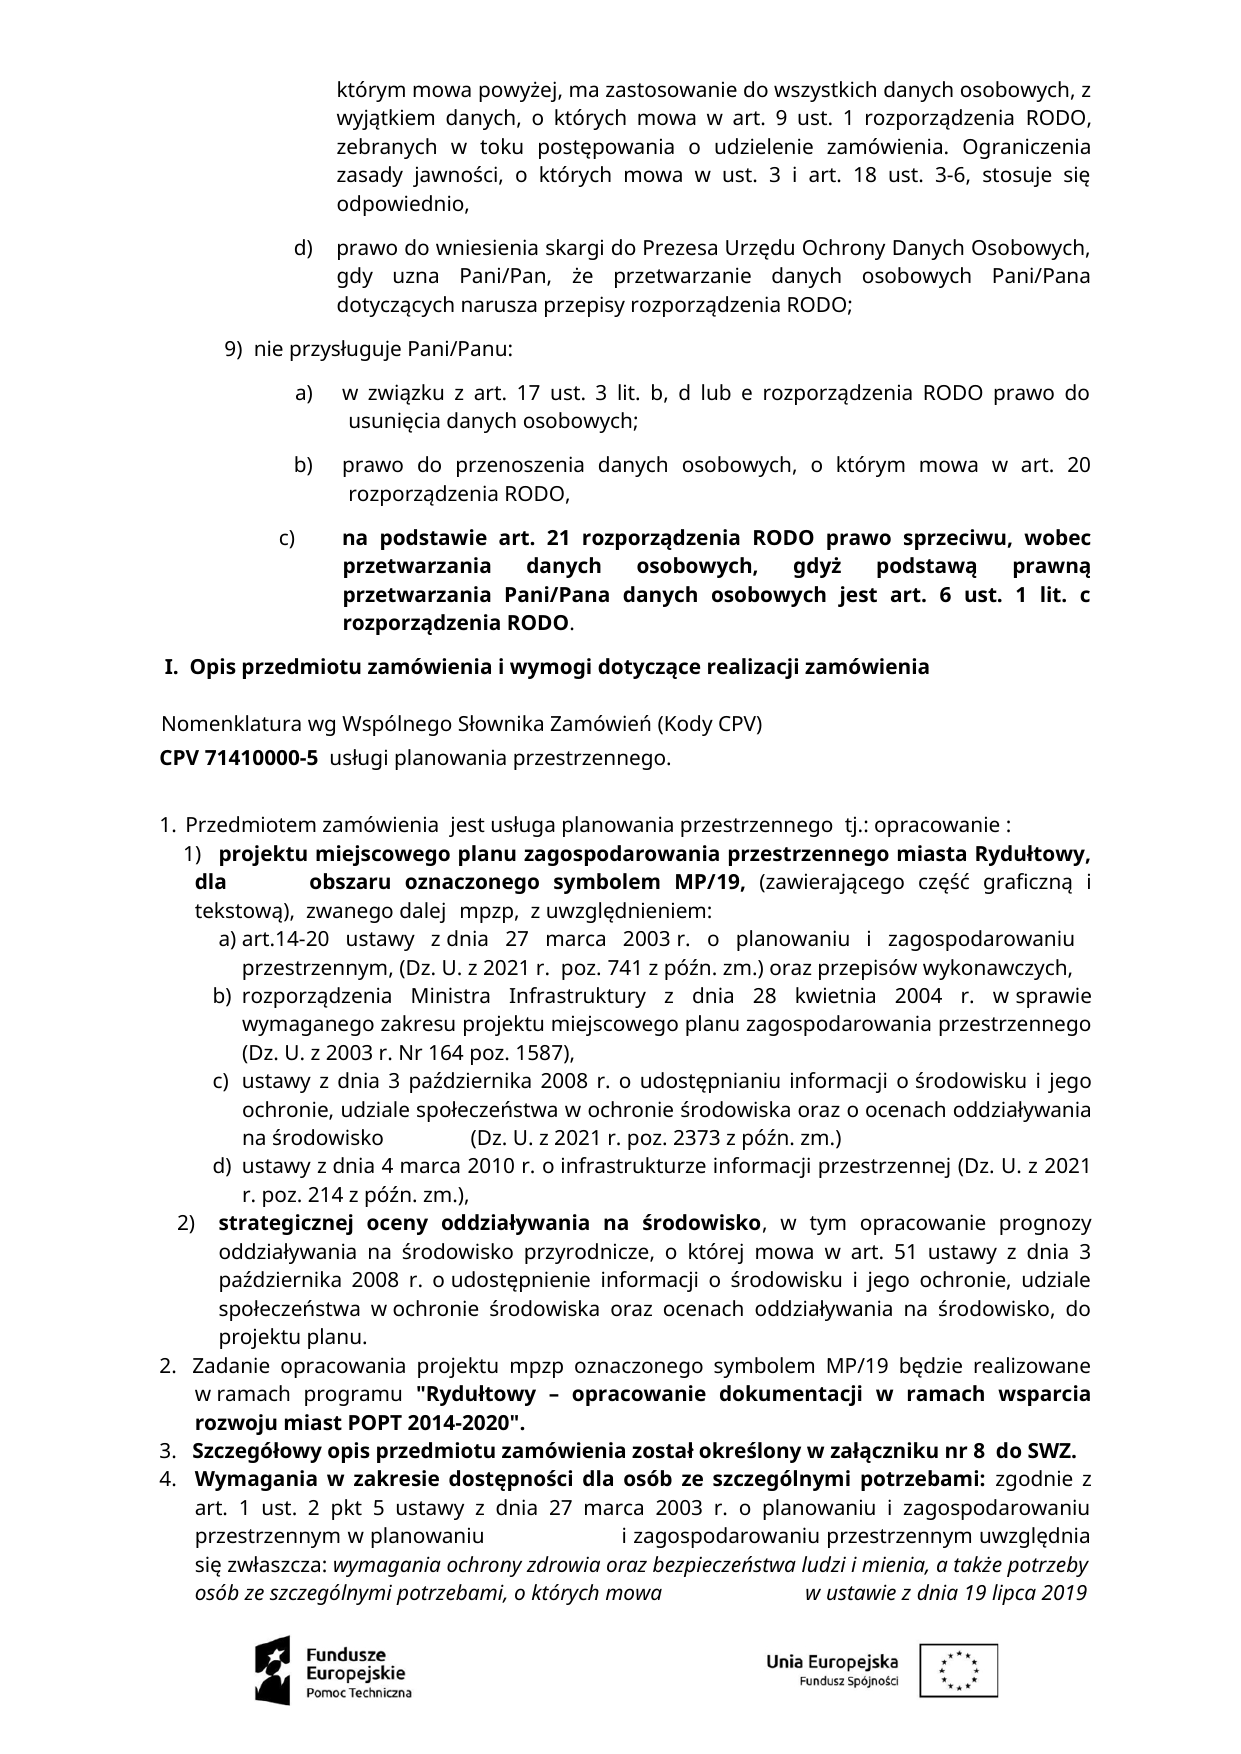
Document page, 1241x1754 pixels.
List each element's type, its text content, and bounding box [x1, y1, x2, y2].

list nie przysługuje Pani/Panu: [224, 334, 1092, 362]
subtitle I. Opis przedmiotu zamówienia i wymogi dotyczące realizacji zamówienia [159, 652, 1092, 681]
list Przedmiotem zamówienia jest usługa planowania przestrzennego tj.: opracowanie : [159, 810, 1092, 839]
list w związku z art. 17 ust. 3 lit. b, d lub e rozporządzenia RODO prawo do usunięcia danych osobowych; [313, 378, 1092, 435]
list prawo do przenoszenia danych osobowych, o którym mowa w art. 20 rozporządzenia RODO, [313, 450, 1092, 507]
list Szczegółowy opis przedmiotu zamówienia został określony w załączniku nr 8 do SWZ. [159, 1436, 1092, 1464]
list strategicznej oceny oddziaływania na środowisko, w tym opracowanie prognozy oddziaływania na środowisko przyrodnicze, o której mowa w art. 51 ustawy z dnia 3 października 2008 r. o udostępnienie informacji o środowisku i jego ochronie, udziale społeczeństwa w ochronie środowiska oraz ocenach oddziaływania na środowisko, do projektu planu. [177, 1208, 1092, 1351]
list Wymagania w zakresie dostępności dla osób ze szczególnymi potrzebami: zgodnie z art. 1 ust. 2 pkt 5 ustawy z dnia 27 marca 2003 r. o planowaniu i zagospodarowaniu przestrzennym w planowaniu i zagospodarowaniu przestrzennym uwzględnia się zwłaszcza: wymagania ochrony zdrowia oraz bezpieczeństwa ludzi i mienia, a także potrzeby osób ze szczególnymi potrzebami, o których mowa w ustawie z dnia 19 lipca 2019 [159, 1464, 1092, 1607]
picture [252, 1632, 999, 1706]
list prawo do wniesienia skargi do Prezesa Urzędu Ochrony Danych Osobowych, gdy uzna Pani/Pan, że przetwarzanie danych osobowych Pani/Pana dotyczących narusza przepisy rozporządzenia RODO; [313, 233, 1092, 318]
list ustawy z dnia 3 października 2008 r. o udostępnianiu informacji o środowisku i jego ochronie, udziale społeczeństwa w ochronie środowiska oraz o ocenach oddziaływania na środowisko (Dz. U. z 2021 r. poz. 2373 z późn. zm.) [212, 1066, 1092, 1152]
list art.14-20 ustawy z dnia 27 marca 2003 r. o planowaniu i zagospodarowaniu przestrzennym, (Dz. U. z 2021 r. poz. 741 z późn. zm.) oraz przepisów wykonawczych, [218, 924, 1092, 981]
text Nomenklatura wg Wspólnego Słownika Zamówień (Kody CPV) [161, 709, 1092, 737]
list rozporządzenia Ministra Infrastruktury z dnia 28 kwietnia 2004 r. w sprawie wymaganego zakresu projektu miejscowego planu zagospodarowania przestrzennego (Dz. U. z 2003 r. Nr 164 poz. 1587), [212, 981, 1092, 1066]
list którym mowa powyżej, ma zastosowanie do wszystkich danych osobowych, z wyjątkiem danych, o których mowa w art. 9 ust. 1 rozporządzenia RODO, zebranych w toku postępowania o udzielenie zamówienia. Ograniczenia zasady jawności, o których mowa w ust. 3 i art. 18 ust. 3-6, stosuje się odpowiednio, [313, 75, 1092, 217]
list Zadanie opracowania projektu mpzp oznaczonego symbolem MP/19 będzie realizowane w ramach programu "Rydułtowy – opracowanie dokumentacji w ramach wsparcia rozwoju miast POPT 2014-2020". [159, 1351, 1092, 1436]
list na podstawie art. 21 rozporządzenia RODO prawo sprzeciwu, wobec przetwarzania danych osobowych, gdyż podstawą prawną przetwarzania Pani/Pana danych osobowych jest art. 6 ust. 1 lit. c rozporządzenia RODO. [295, 523, 1092, 637]
list projektu miejscowego planu zagospodarowania przestrzennego miasta Rydułtowy, dla obszaru oznaczonego symbolem MP/19, (zawierającego część graficzną i tekstową), zwanego dalej mpzp, z uwzględnieniem: [183, 839, 1092, 924]
list ustawy z dnia 4 marca 2010 r. o infrastrukturze informacji przestrzennej (Dz. U. z 2021 r. poz. 214 z późn. zm.), [212, 1152, 1092, 1208]
text CPV 71410000-5 usługi planowania przestrzennego. [100, 743, 1092, 772]
